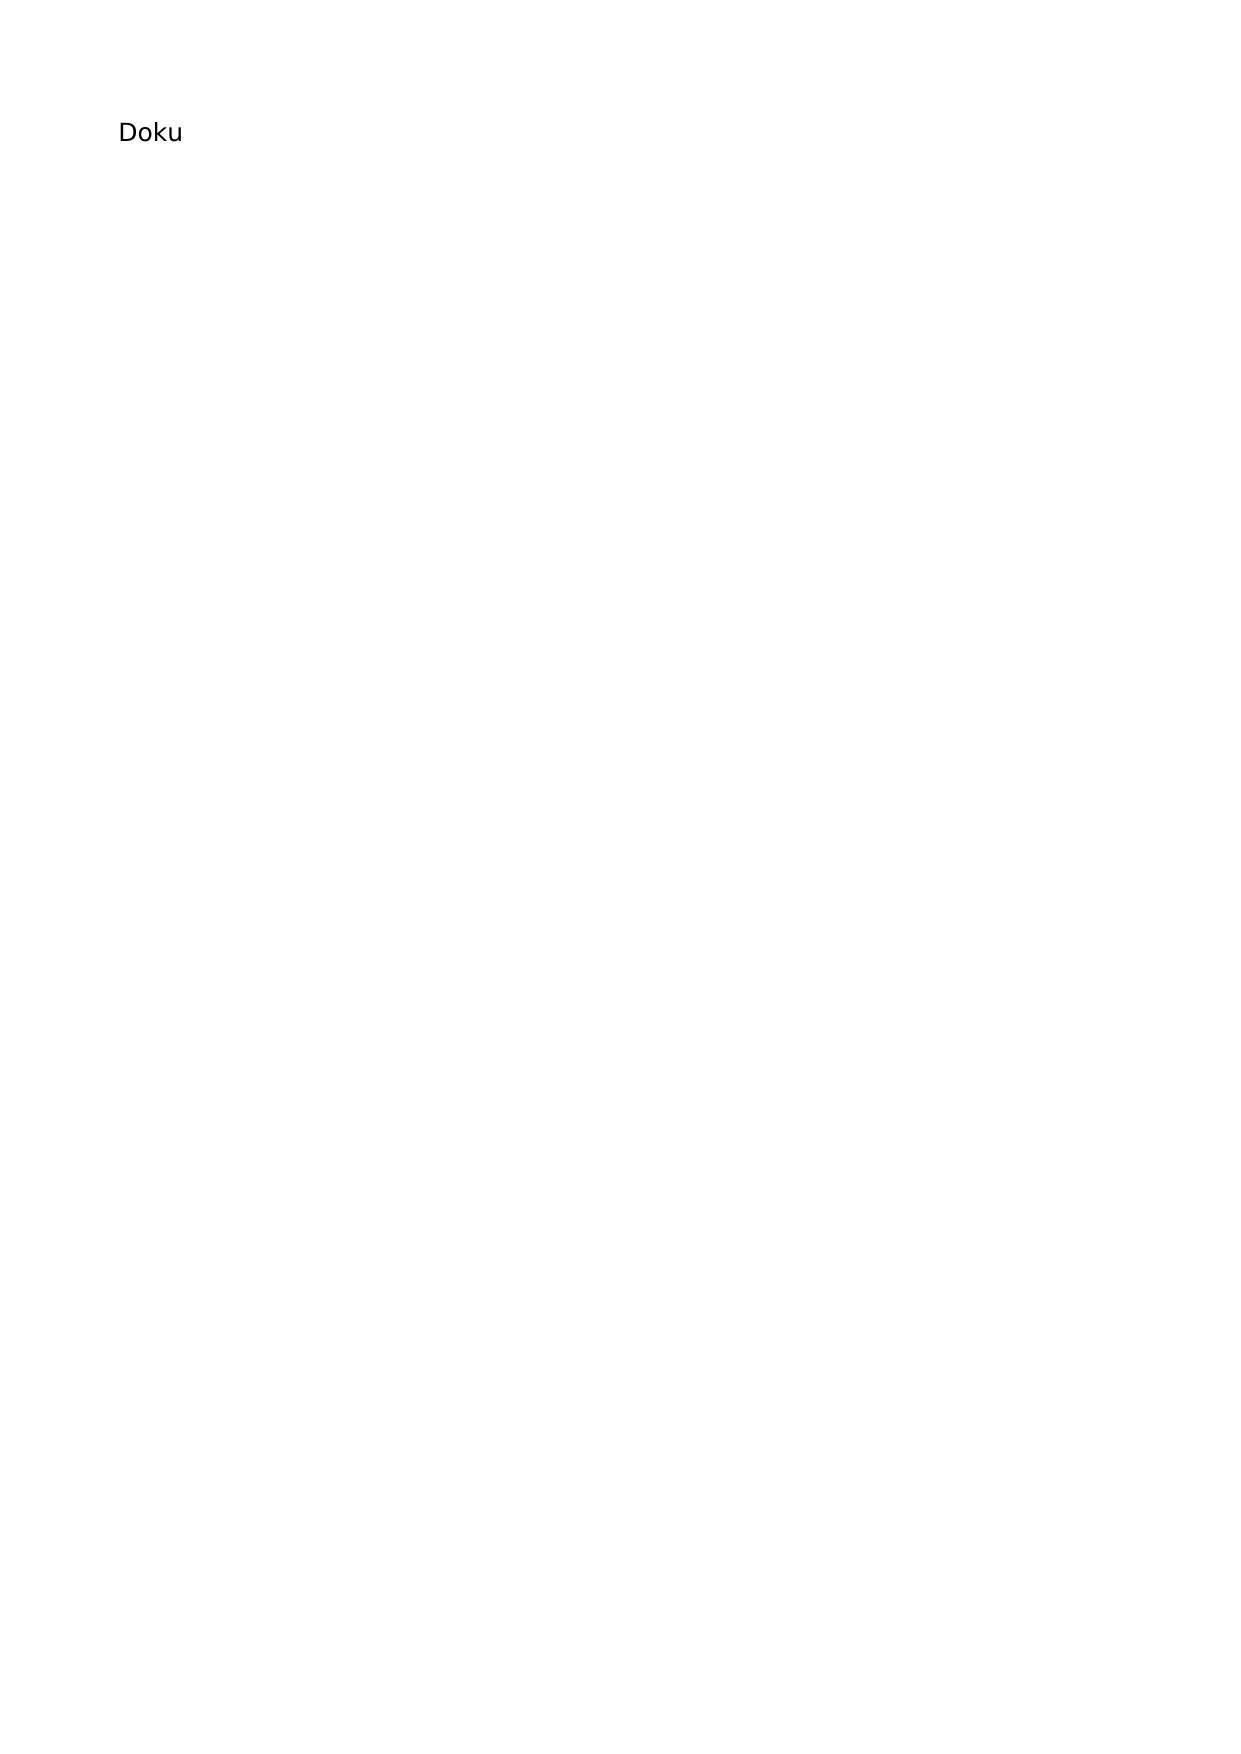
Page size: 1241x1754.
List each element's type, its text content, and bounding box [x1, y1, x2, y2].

text Doku [118, 118, 1122, 147]
